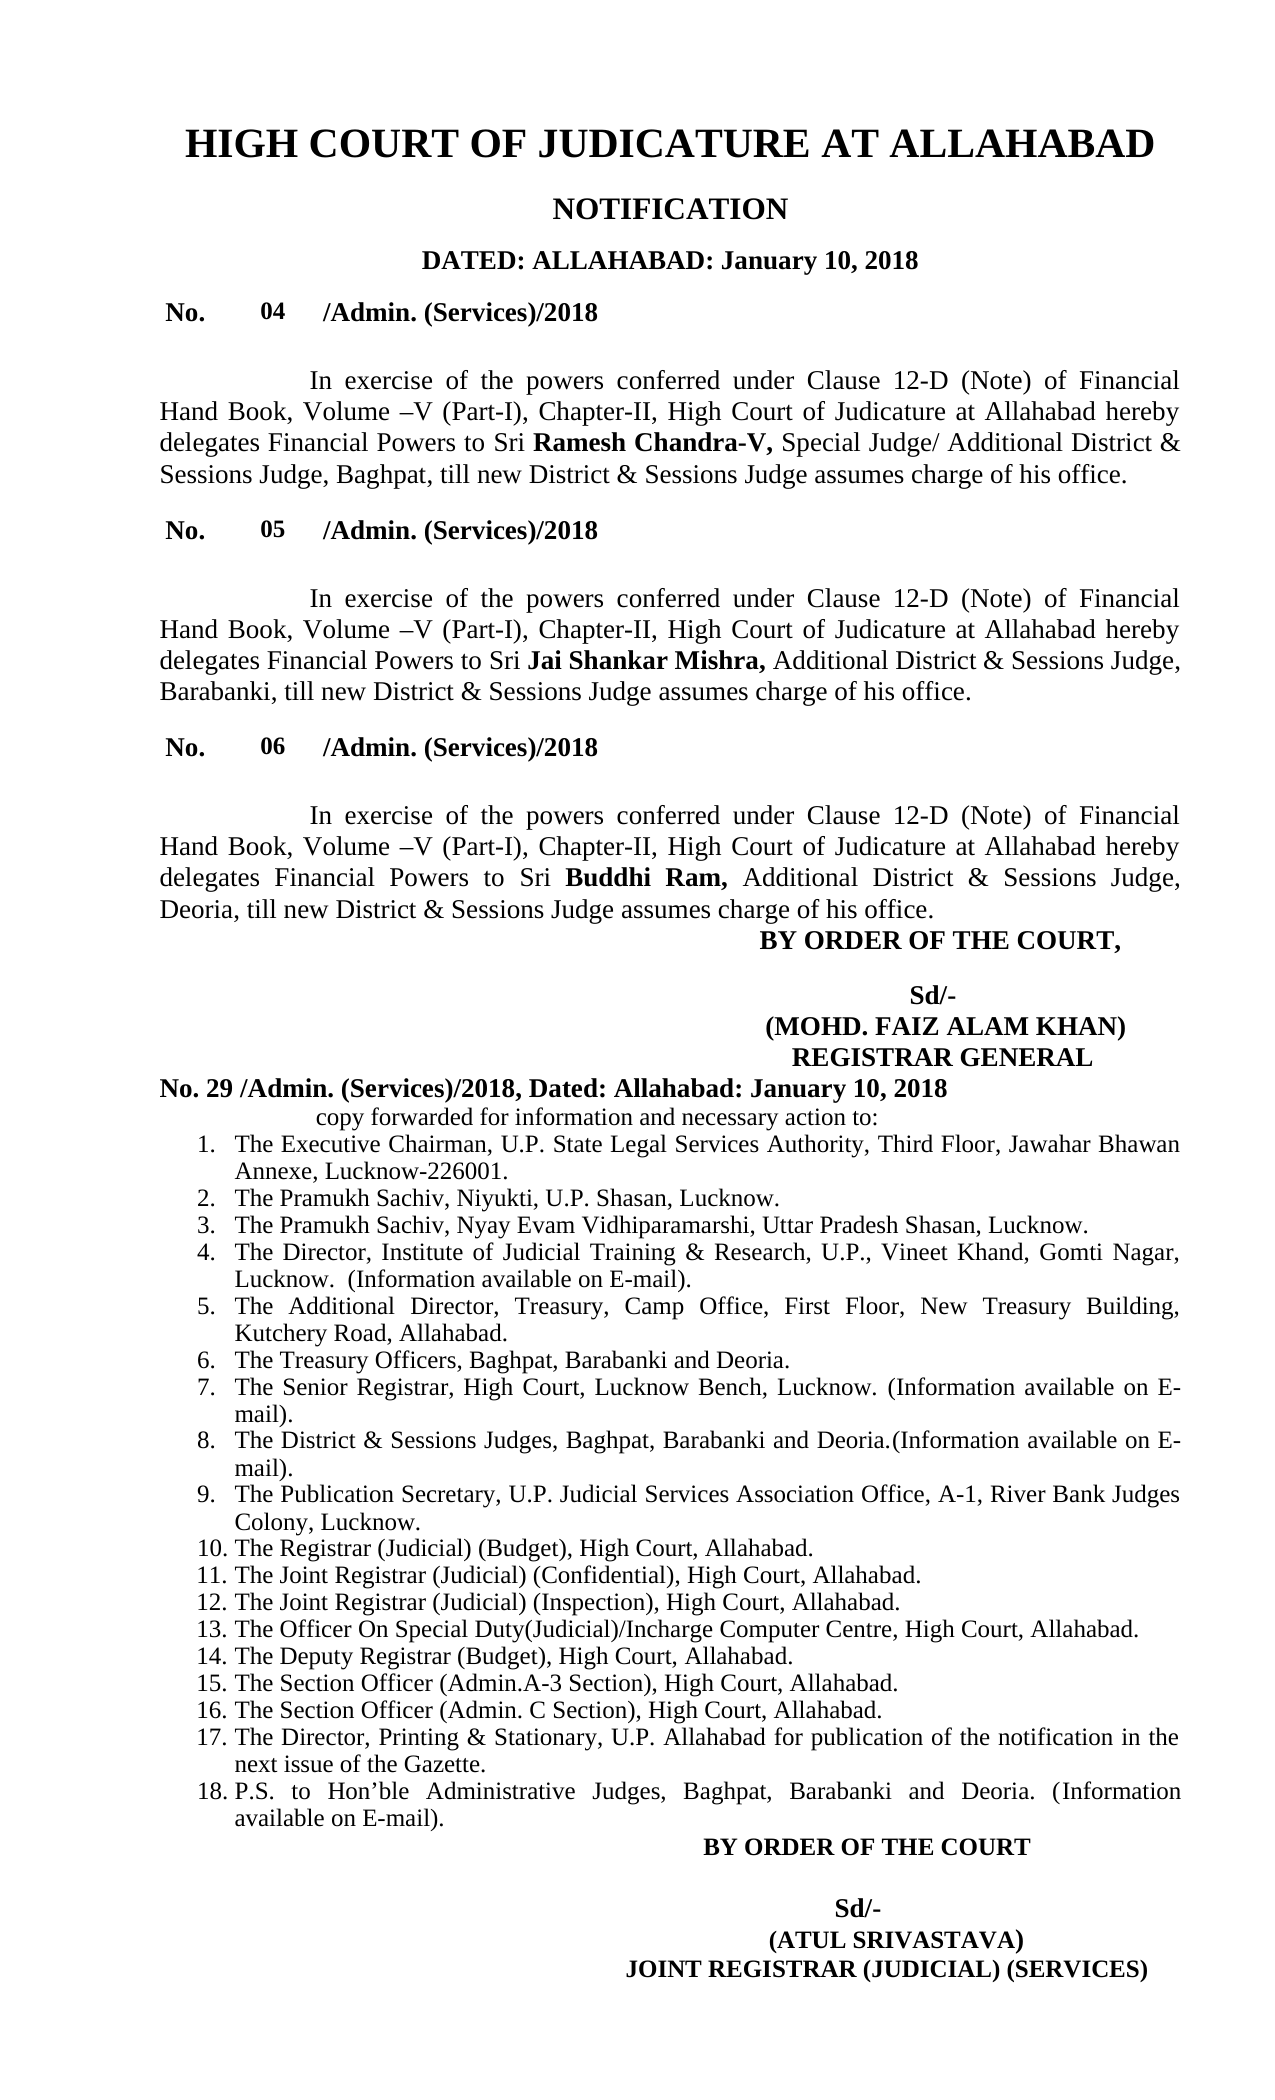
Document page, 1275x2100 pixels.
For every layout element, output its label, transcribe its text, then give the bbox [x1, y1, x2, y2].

text copy forwarded for information and necessary action to: [159, 1104, 1181, 1131]
list The Joint Registrar (Judicial) (Confidential), High Court, Allahabad. [196, 1562, 1181, 1589]
text (ATUL SRIVASTAVA) [534, 1923, 1183, 1954]
text BY ORDER OF THE COURT [684, 1832, 1181, 1861]
list The Joint Registrar (Judicial) (Inspection), High Court, Allahabad. [196, 1589, 1181, 1616]
text JOINT REGISTRAR (JUDICIAL) (SERVICES) [159, 1954, 1183, 1983]
table_header 05 [228, 508, 317, 551]
list The Section Officer (Admin.A-3 Section), High Court, Allahabad. [196, 1670, 1181, 1697]
list The Additional Director, Treasury, Camp Office, First Floor, New Treasury Building, Kutchery Road, Allahabad. [197, 1292, 1181, 1346]
list The Director, Institute of Judicial Training & Research, U.P., Vineet Khand, Gomti Nagar, Lucknow. (Information available on E-mail). [197, 1238, 1181, 1292]
text (MOHD. FAIZ ALAM KHAN) [159, 1010, 1181, 1041]
list The Registrar (Judicial) (Budget), High Court, Allahabad. [197, 1535, 1181, 1562]
list The Executive Chairman, U.P. State Legal Services Authority, Third Floor, Jawahar Bhawan Annexe, Lucknow-226001. [197, 1131, 1181, 1184]
text In exercise of the powers conferred under Clause 12-D (Note) of Financial Hand Book, Volume –V (Part-I), Chapter-II, High Court of Judicature at Allahabad hereby delegates Financial Powers to Sri Buddhi Ram, Additional District & Sessions Judge, Deoria, till new District & Sessions Judge assumes charge of his office. [159, 799, 1181, 924]
text HIGH COURT OF JUDICATURE AT ALLAHABAD [159, 118, 1181, 166]
table_header 04 [228, 291, 317, 333]
subtitle NOTIFICATION [159, 190, 1181, 226]
list The Deputy Registrar (Budget), High Court, Allahabad. [196, 1643, 1181, 1670]
text In exercise of the powers conferred under Clause 12-D (Note) of Financial Hand Book, Volume –V (Part-I), Chapter-II, High Court of Judicature at Allahabad hereby delegates Financial Powers to Sri Ramesh Chandra-V, Special Judge/ Additional District & Sessions Judge, Baghpat, till new District & Sessions Judge assumes charge of his office. [159, 364, 1181, 489]
table_header No. [159, 291, 228, 333]
text Sd/- [759, 1892, 1181, 1923]
list The Treasury Officers, Baghpat, Barabanki and Deoria. [197, 1346, 1181, 1373]
list The Officer On Special Duty(Judicial)/Incharge Computer Centre, High Court, Allahabad. [196, 1616, 1181, 1643]
table_header 06 [228, 726, 317, 768]
text No. 29 /Admin. (Services)/2018, Dated: Allahabad: January 10, 2018 [159, 1072, 1183, 1104]
text REGISTRAR GENERAL [159, 1041, 1181, 1072]
text In exercise of the powers conferred under Clause 12-D (Note) of Financial Hand Book, Volume –V (Part-I), Chapter-II, High Court of Judicature at Allahabad hereby delegates Financial Powers to Sri Jai Shankar Mishra, Additional District & Sessions Judge, Barabanki, till new District & Sessions Judge assumes charge of his office. [159, 582, 1181, 706]
list The Publication Secretary, U.P. Judicial Services Association Office, A-1, River Bank Judges Colony, Lucknow. [197, 1481, 1181, 1535]
subtitle DATED: ALLAHABAD: January 10, 2018 [159, 244, 1181, 275]
list P.S. to Hon’ble Administrative Judges, Baghpat, Barabanki and Deoria. (Information available on E-mail). [197, 1778, 1181, 1832]
list The Pramukh Sachiv, Niyukti, U.P. Shasan, Lucknow. [197, 1184, 1181, 1212]
list The District & Sessions Judges, Baghpat, Barabanki and Deoria.(Information available on E-mail). [197, 1427, 1181, 1481]
table_header /Admin. (Services)/2018 [317, 508, 641, 551]
table_header /Admin. (Services)/2018 [317, 726, 641, 768]
table_header No. [159, 508, 228, 551]
text BY ORDER OF THE COURT, [384, 924, 1181, 955]
table_header No. [159, 726, 228, 768]
text Sd/- [159, 979, 1181, 1010]
list The Section Officer (Admin. C Section), High Court, Allahabad. [196, 1697, 1181, 1724]
list The Director, Printing & Stationary, U.P. Allahabad for publication of the notification in the next issue of the Gazette. [196, 1724, 1181, 1778]
list The Pramukh Sachiv, Nyay Evam Vidhiparamarshi, Uttar Pradesh Shasan, Lucknow. [197, 1212, 1181, 1238]
table_header /Admin. (Services)/2018 [317, 291, 641, 333]
list The Senior Registrar, High Court, Lucknow Bench, Lucknow. (Information available on E-mail). [197, 1373, 1181, 1427]
